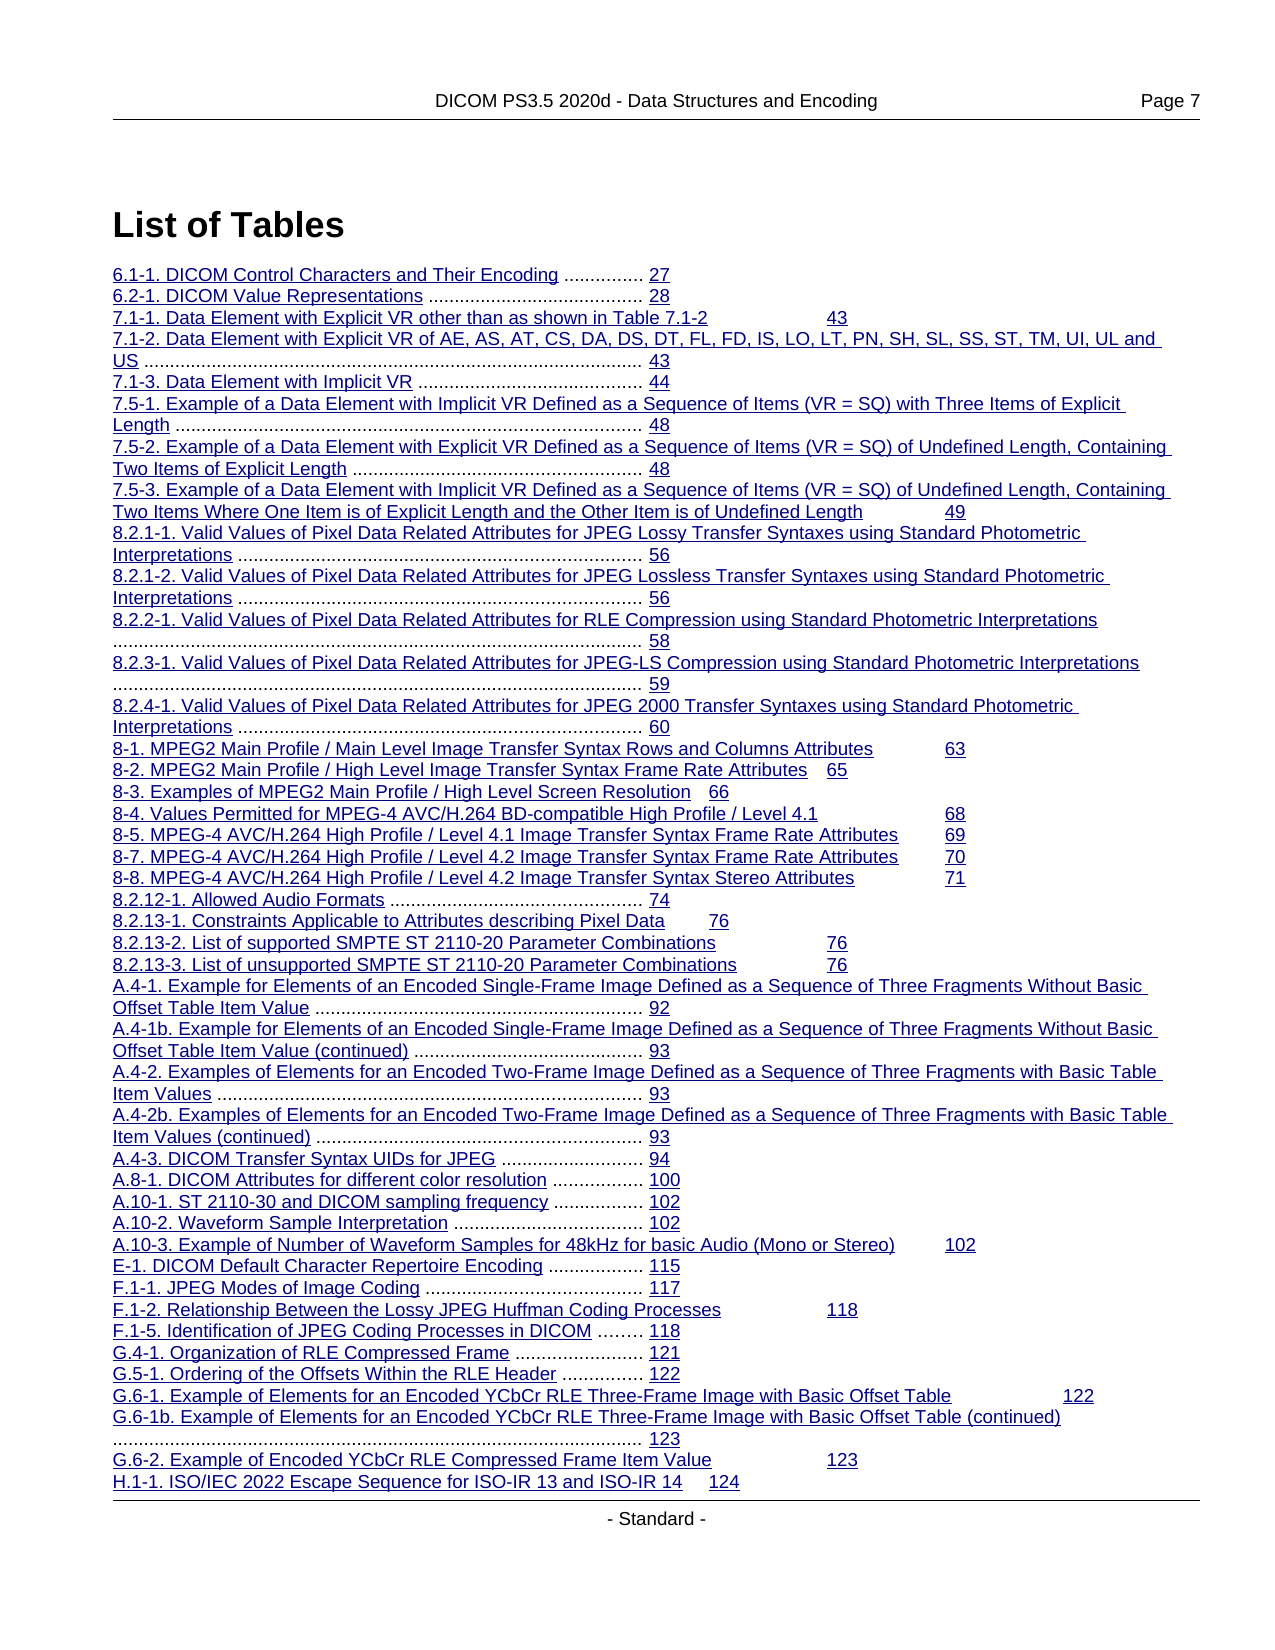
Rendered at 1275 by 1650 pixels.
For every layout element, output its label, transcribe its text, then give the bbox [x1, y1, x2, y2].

text 8.2.13-3. List of unsupported SMPTE ST 2110-20 Parameter Combinations 0 [112, 953, 1175, 975]
text 7.5-3. Example of a Data Element with Implicit VR Defined as a Sequence of Items (VR = SQ) of Undefined Length, Containing Two Items Where One Item is of Explicit Length and the Other Item is of Undefined Length 0 [112, 479, 1175, 522]
text F.1-2. Relationship Between the Lossy JPEG Huffman Coding Processes 0 [112, 1298, 1175, 1320]
text 6.2-1. DICOM Value Representations 0 [112, 285, 1175, 306]
text G.6-1b. Example of Elements for an Encoded YCbCr RLE Three-Frame Image with Basic Offset Table (continued) 0 [112, 1406, 1175, 1449]
text G.4-1. Organization of RLE Compressed Frame 0 [112, 1341, 1175, 1363]
text 8-5. MPEG-4 AVC/H.264 High Profile / Level 4.1 Image Transfer Syntax Frame Rate Attributes 0 [112, 824, 1175, 846]
text F.1-1. JPEG Modes of Image Coding 0 [112, 1277, 1175, 1298]
text 8.2.12-1. Allowed Audio Formats 0 [112, 889, 1175, 910]
text A.4-1b. Example for Elements of an Encoded Single-Frame Image Defined as a Sequence of Three Fragments Without Basic Offset Table Item Value (continued) 0 [112, 1018, 1175, 1061]
text 8.2.4-1. Valid Values of Pixel Data Related Attributes for JPEG 2000 Transfer Syntaxes using Standard Photometric Interpretations 0 [112, 694, 1175, 738]
text F.1-5. Identification of JPEG Coding Processes in DICOM 0 [112, 1320, 1175, 1341]
text 8.2.3-1. Valid Values of Pixel Data Related Attributes for JPEG-LS Compression using Standard Photometric Interpretations 0 [112, 651, 1175, 694]
text 8.2.1-1. Valid Values of Pixel Data Related Attributes for JPEG Lossy Transfer Syntaxes using Standard Photometric Interpretations 0 [112, 522, 1175, 565]
text A.10-3. Example of Number of Waveform Samples for 48kHz for basic Audio (Mono or Stereo) 0 [112, 1234, 1175, 1255]
text E-1. DICOM Default Character Repertoire Encoding 0 [112, 1255, 1175, 1277]
text A.10-2. Waveform Sample Interpretation 0 [112, 1212, 1175, 1234]
text A.4-1. Example for Elements of an Encoded Single-Frame Image Defined as a Sequence of Three Fragments Without Basic Offset Table Item Value 0 [112, 975, 1175, 1018]
text 8-3. Examples of MPEG2 Main Profile / High Level Screen Resolution 0 [112, 781, 1175, 802]
text H.1-1. ISO/IEC 2022 Escape Sequence for ISO-IR 13 and ISO-IR 14 0 [112, 1471, 1175, 1492]
text 8.2.13-2. List of supported SMPTE ST 2110-20 Parameter Combinations 0 [112, 932, 1175, 953]
text 7.5-2. Example of a Data Element with Explicit VR Defined as a Sequence of Items (VR = SQ) of Undefined Length, Containing Two Items of Explicit Length 0 [112, 436, 1175, 479]
text 7.1-3. Data Element with Implicit VR 0 [112, 371, 1175, 393]
text A.10-1. ST 2110-30 and DICOM sampling frequency 0 [112, 1191, 1175, 1212]
text 8-7. MPEG-4 AVC/H.264 High Profile / Level 4.2 Image Transfer Syntax Frame Rate Attributes 0 [112, 846, 1175, 867]
text A.4-3. DICOM Transfer Syntax UIDs for JPEG 0 [112, 1147, 1175, 1169]
text A.4-2b. Examples of Elements for an Encoded Two-Frame Image Defined as a Sequence of Three Fragments with Basic Table Item Values (continued) 0 [112, 1104, 1175, 1147]
text 8.2.13-1. Constraints Applicable to Attributes describing Pixel Data 0 [112, 910, 1175, 932]
text G.5-1. Ordering of the Offsets Within the RLE Header 0 [112, 1363, 1175, 1384]
text 7.5-1. Example of a Data Element with Implicit VR Defined as a Sequence of Items (VR = SQ) with Three Items of Explicit Length 0 [112, 393, 1175, 436]
text A.8-1. DICOM Attributes for different color resolution 0 [112, 1169, 1175, 1191]
text 7.1-2. Data Element with Explicit VR of AE, AS, AT, CS, DA, DS, DT, FL, FD, IS, LO, LT, PN, SH, SL, SS, ST, TM, UI, UL and US 0 [112, 328, 1175, 371]
text A.4-2. Examples of Elements for an Encoded Two-Frame Image Defined as a Sequence of Three Fragments with Basic Table Item Values 0 [112, 1061, 1175, 1104]
text List of Tables [112, 204, 1200, 245]
text 7.1-1. Data Element with Explicit VR other than as shown in Table 7.1-2 0 [112, 306, 1175, 328]
text 8-2. MPEG2 Main Profile / High Level Image Transfer Syntax Frame Rate Attributes 0 [112, 759, 1175, 781]
text G.6-1. Example of Elements for an Encoded YCbCr RLE Three-Frame Image with Basic Offset Table 0 [112, 1384, 1175, 1406]
text 6.1-1. DICOM Control Characters and Their Encoding 0 [112, 263, 1175, 285]
text 8-8. MPEG-4 AVC/H.264 High Profile / Level 4.2 Image Transfer Syntax Stereo Attributes 0 [112, 867, 1175, 889]
text 8-4. Values Permitted for MPEG-4 AVC/H.264 BD-compatible High Profile / Level 4.1 0 [112, 802, 1175, 824]
text 8-1. MPEG2 Main Profile / Main Level Image Transfer Syntax Rows and Columns Attributes 0 [112, 738, 1175, 759]
text G.6-2. Example of Encoded YCbCr RLE Compressed Frame Item Value 0 [112, 1449, 1175, 1471]
text 8.2.1-2. Valid Values of Pixel Data Related Attributes for JPEG Lossless Transfer Syntaxes using Standard Photometric Interpretations 0 [112, 565, 1175, 608]
text 8.2.2-1. Valid Values of Pixel Data Related Attributes for RLE Compression using Standard Photometric Interpretations 0 [112, 608, 1175, 651]
